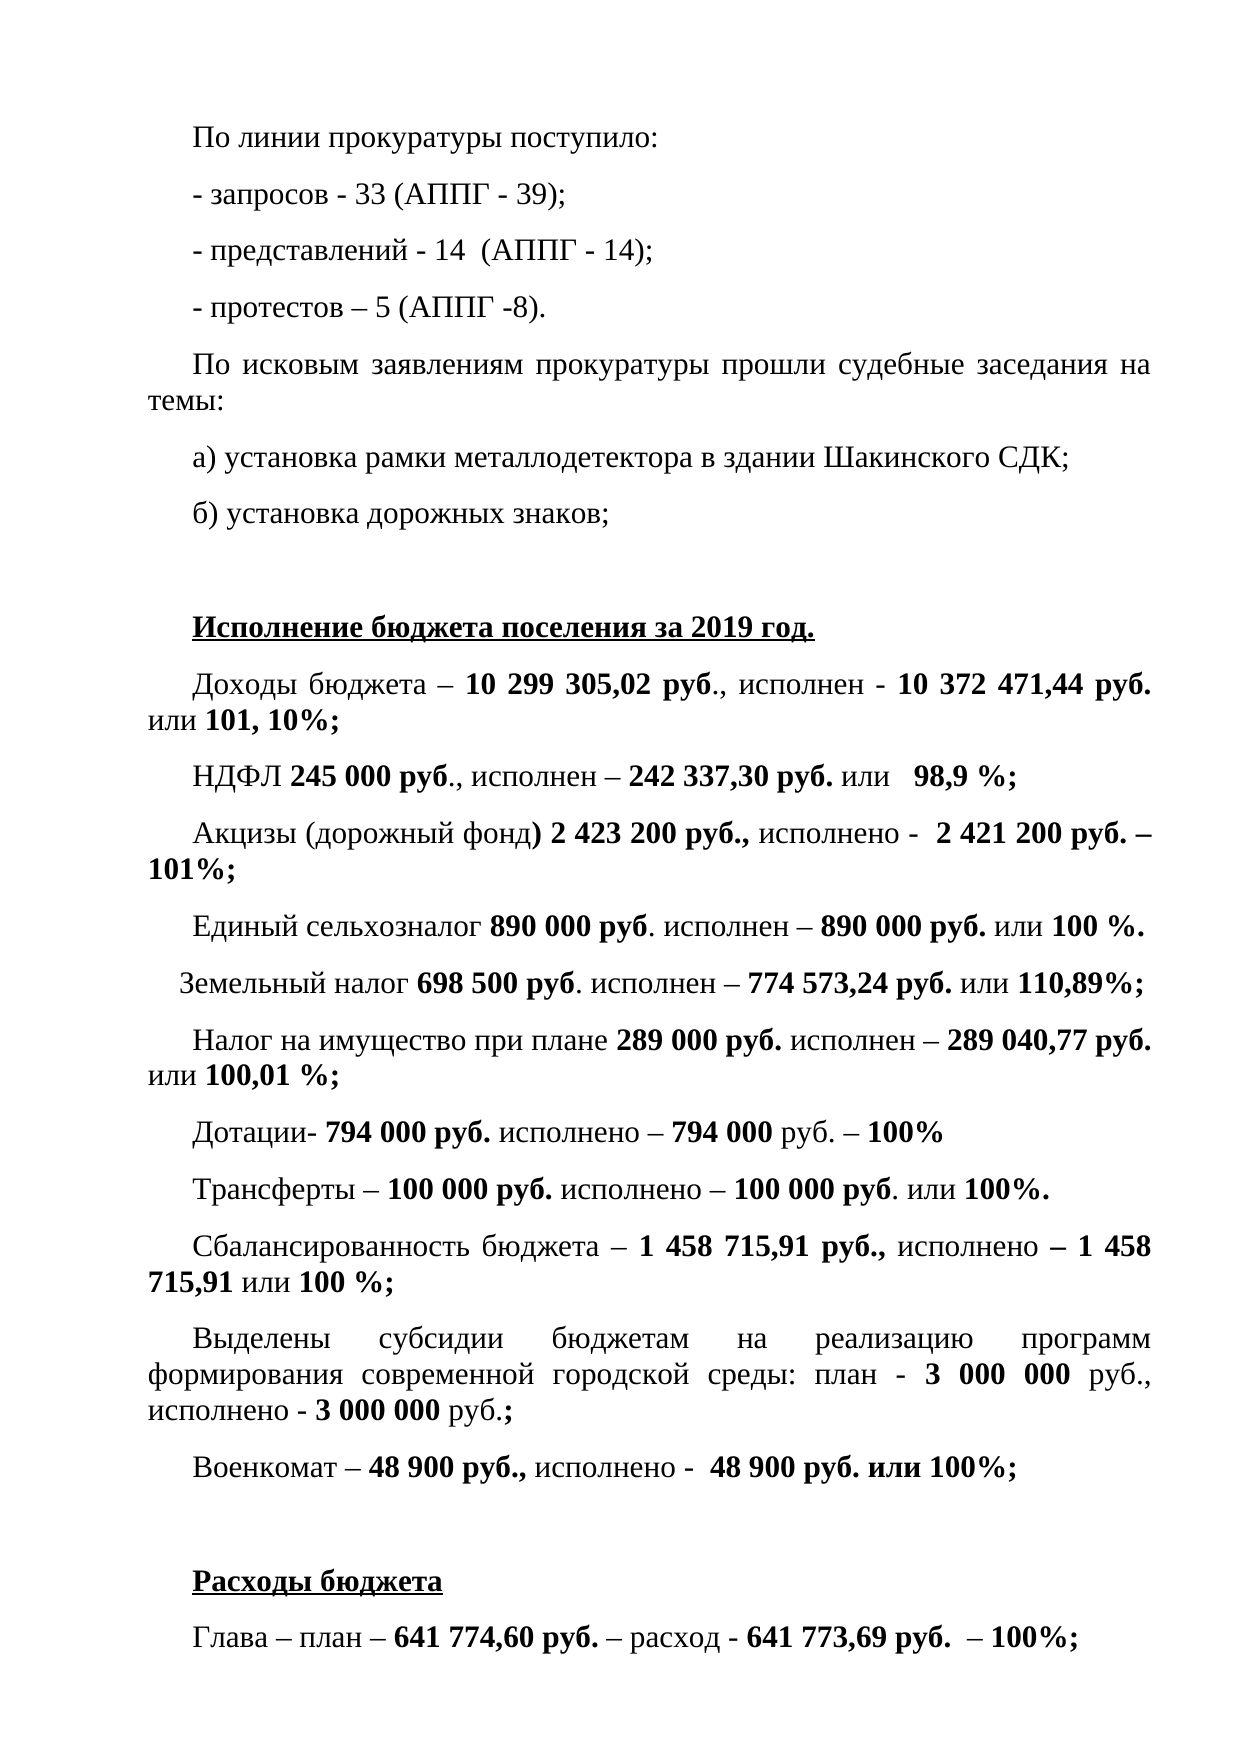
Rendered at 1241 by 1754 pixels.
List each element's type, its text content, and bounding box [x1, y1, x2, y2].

text Доходы бюджета – 10 299 305,02 руб., исполнен - 10 372 471,44 руб. или 101, 10%; [148, 665, 1152, 737]
text Дотации- 794 000 руб. исполнено – 794 000 руб. – 100% [148, 1113, 1152, 1149]
text а) установка рамки металлодетектора в здании Шакинского СДК; [148, 438, 1152, 474]
text - запросов - 33 (АППГ - 39); [148, 175, 1152, 211]
text Земельный налог 698 500 руб. исполнен – 774 573,24 руб. или 110,89%; [148, 964, 1152, 1000]
text - представлений - 14 (АППГ - 14); [148, 232, 1152, 268]
text По исковым заявлениям прокуратуры прошли судебные заседания на темы: [148, 345, 1152, 417]
text Трансферты – 100 000 руб. исполнено – 100 000 руб. или 100%. [148, 1170, 1152, 1206]
text Военкомат – 48 900 руб., исполнено - 48 900 руб. или 100%; [148, 1448, 1152, 1484]
text Налог на имущество при плане 289 000 руб. исполнен – 289 040,77 руб. или 100,01 %; [148, 1021, 1152, 1093]
text Глава – план – 641 774,60 руб. – расход - 641 773,69 руб. – 100%; [148, 1619, 1152, 1654]
text - протестов – 5 (АППГ -8). [148, 288, 1152, 324]
text По линии прокуратуры поступило: [148, 118, 1152, 154]
text Выделены субсидии бюджетам на реализацию программ формирования современной городской среды: план - 3 000 000 руб., исполнено - 3 000 000 руб.; [148, 1320, 1152, 1427]
text НДФЛ 245 000 руб., исполнен – 242 337,30 руб. или 98,9 %; [148, 758, 1152, 794]
text Акцизы (дорожный фонд) 2 423 200 руб., исполнено - 2 421 200 руб. – 101%; [148, 814, 1152, 886]
text Расходы бюджета [148, 1562, 1152, 1598]
text Единый сельхозналог 890 000 руб. исполнен – 890 000 руб. или 100 %. [148, 907, 1152, 943]
text Сбалансированность бюджета – 1 458 715,91 руб., исполнено – 1 458 715,91 или 100 %; [148, 1227, 1152, 1299]
text Исполнение бюджета поселения за 2019 год. [148, 608, 1152, 644]
text б) установка дорожных знаков; [148, 495, 1152, 531]
